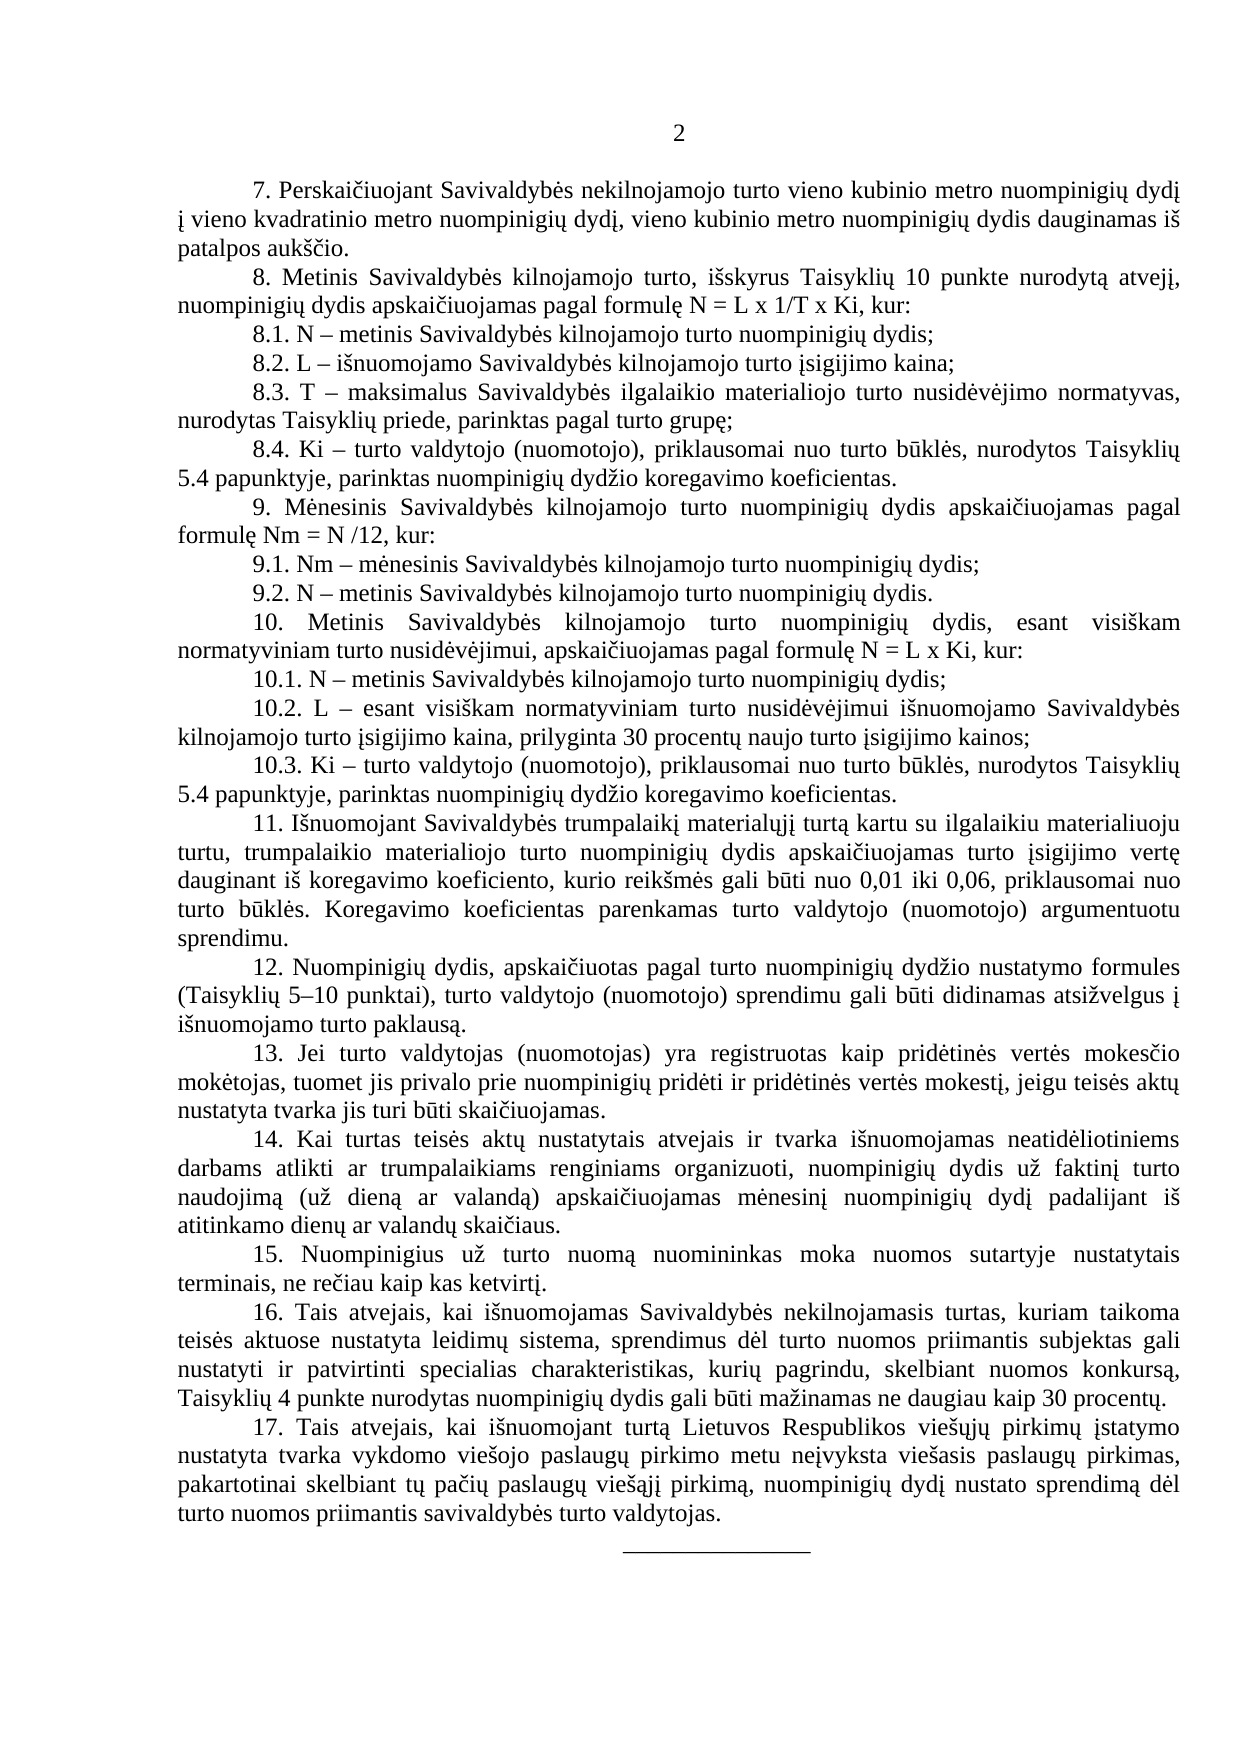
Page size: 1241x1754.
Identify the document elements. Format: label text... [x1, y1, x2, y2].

text 9.1. Nm – mėnesinis Savivaldybės kilnojamojo turto nuompinigių dydis; [177, 549, 1181, 578]
text 15. Nuompinigius už turto nuomą nuomininkas moka nuomos sutartyje nustatytais terminais, ne rečiau kaip kas ketvirtį. [177, 1239, 1181, 1297]
text 14. Kai turtas teisės aktų nustatytais atvejais ir tvarka išnuomojamas neatidėliotiniems darbams atlikti ar trumpalaikiams renginiams organizuoti, nuompinigių dydis už faktinį turto naudojimą (už dieną ar valandą) apskaičiuojamas mėnesinį nuompinigių dydį padalijant iš atitinkamo dienų ar valandų skaičiaus. [177, 1124, 1181, 1239]
text 8.4. Ki – turto valdytojo (nuomotojo), priklausomai nuo turto būklės, nurodytos Taisyklių 5.4 papunktyje, parinktas nuompinigių dydžio koregavimo koeficientas. [177, 434, 1181, 492]
text 10.2. L – esant visiškam normatyviniam turto nusidėvėjimui išnuomojamo Savivaldybės kilnojamojo turto įsigijimo kaina, prilyginta 30 procentų naujo turto įsigijimo kainos; [177, 693, 1181, 751]
text 12. Nuompinigių dydis, apskaičiuotas pagal turto nuompinigių dydžio nustatymo formules (Taisyklių 5–10 punktai), turto valdytojo (nuomotojo) sprendimu gali būti didinamas atsižvelgus į išnuomojamo turto paklausą. [177, 952, 1181, 1038]
text 8.3. T – maksimalus Savivaldybės ilgalaikio materialiojo turto nusidėvėjimo normatyvas, nurodytas Taisyklių priede, parinktas pagal turto grupę; [177, 377, 1181, 434]
text 8. Metinis Savivaldybės kilnojamojo turto, išskyrus Taisyklių 10 punkte nurodytą atvejį, nuompinigių dydis apskaičiuojamas pagal formulę N = L x 1/T x Ki, kur: [177, 262, 1181, 319]
text 7. Perskaičiuojant Savivaldybės nekilnojamojo turto vieno kubinio metro nuompinigių dydį į vieno kvadratinio metro nuompinigių dydį, vieno kubinio metro nuompinigių dydis dauginamas iš patalpos aukščio. [177, 176, 1181, 262]
text 11. Išnuomojant Savivaldybės trumpalaikį materialųjį turtą kartu su ilgalaikiu materialiuoju turtu, trumpalaikio materialiojo turto nuompinigių dydis apskaičiuojamas turto įsigijimo vertę dauginant iš koregavimo koeficiento, kurio reikšmės gali būti nuo 0,01 iki 0,06, priklausomai nuo turto būklės. Koregavimo koeficientas parenkamas turto valdytojo (nuomotojo) argumentuotu sprendimu. [177, 808, 1181, 952]
text 10. Metinis Savivaldybės kilnojamojo turto nuompinigių dydis, esant visiškam normatyviniam turto nusidėvėjimui, apskaičiuojamas pagal formulę N = L x Ki, kur: [177, 607, 1181, 664]
text _______________ [177, 1527, 1181, 1556]
text 8.1. N – metinis Savivaldybės kilnojamojo turto nuompinigių dydis; [177, 319, 1181, 348]
text 17. Tais atvejais, kai išnuomojant turtą Lietuvos Respublikos viešųjų pirkimų įstatymo nustatyta tvarka vykdomo viešojo paslaugų pirkimo metu neįvyksta viešasis paslaugų pirkimas, pakartotinai skelbiant tų pačių paslaugų viešąjį pirkimą, nuompinigių dydį nustato sprendimą dėl turto nuomos priimantis savivaldybės turto valdytojas. [177, 1412, 1181, 1527]
text 10.1. N – metinis Savivaldybės kilnojamojo turto nuompinigių dydis; [177, 664, 1181, 693]
text 9. Mėnesinis Savivaldybės kilnojamojo turto nuompinigių dydis apskaičiuojamas pagal formulę Nm = N /12, kur: [177, 492, 1181, 549]
text 10.3. Ki – turto valdytojo (nuomotojo), priklausomai nuo turto būklės, nurodytos Taisyklių 5.4 papunktyje, parinktas nuompinigių dydžio koregavimo koeficientas. [177, 751, 1181, 808]
text 16. Tais atvejais, kai išnuomojamas Savivaldybės nekilnojamasis turtas, kuriam taikoma teisės aktuose nustatyta leidimų sistema, sprendimus dėl turto nuomos priimantis subjektas gali nustatyti ir patvirtinti specialias charakteristikas, kurių pagrindu, skelbiant nuomos konkursą, Taisyklių 4 punkte nurodytas nuompinigių dydis gali būti mažinamas ne daugiau kaip 30 procentų. [177, 1297, 1181, 1412]
text 8.2. L – išnuomojamo Savivaldybės kilnojamojo turto įsigijimo kaina; [177, 348, 1181, 377]
text 9.2. N – metinis Savivaldybės kilnojamojo turto nuompinigių dydis. [177, 578, 1181, 607]
text 13. Jei turto valdytojas (nuomotojas) yra registruotas kaip pridėtinės vertės mokesčio mokėtojas, tuomet jis privalo prie nuompinigių pridėti ir pridėtinės vertės mokestį, jeigu teisės aktų nustatyta tvarka jis turi būti skaičiuojamas. [177, 1038, 1181, 1124]
